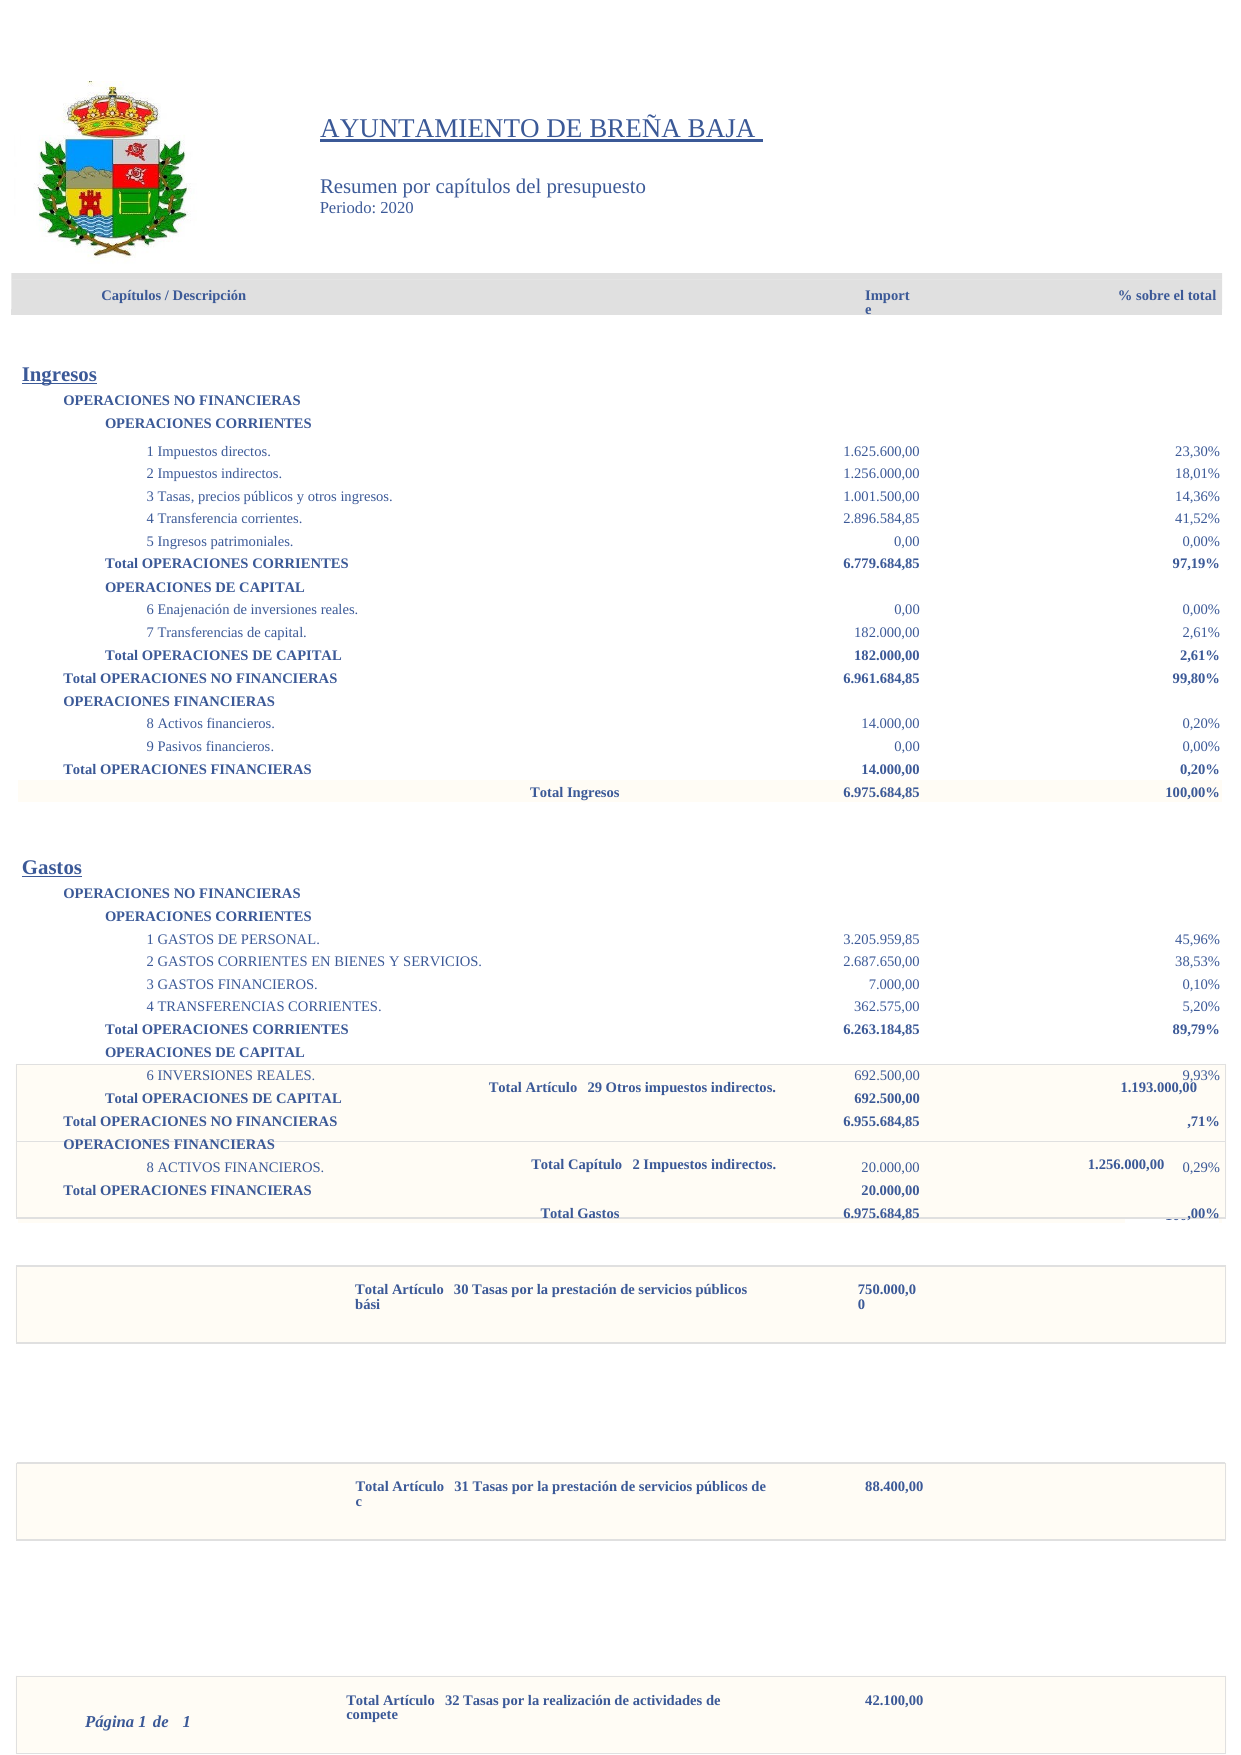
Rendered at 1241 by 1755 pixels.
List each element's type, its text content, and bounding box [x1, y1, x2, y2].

table_cell [461, 508, 731, 530]
text Página 1 de 1 [1125, 1219, 1219, 1265]
table_cell 6.975.684,85 [731, 780, 1042, 802]
table_cell 99,80% [1042, 667, 1222, 690]
table_cell [731, 1042, 1046, 1063]
table_cell 18,01% [1042, 463, 1222, 485]
table_cell Total Ingresos [461, 780, 731, 802]
table_cell [511, 974, 731, 996]
table_cell Total OPERACIONES FINANCIERAS [18, 758, 461, 779]
table_cell 0,00% [1042, 530, 1222, 553]
table_cell 0,10% [1046, 974, 1222, 996]
table_cell 362.575,00 [731, 996, 1046, 1019]
table_header [511, 905, 1222, 928]
table_cell 7.000,00 [731, 974, 1046, 996]
table_cell 2 Impuestos indirectos. [18, 463, 461, 485]
table_cell 5,20% [1046, 996, 1222, 1019]
table_cell ,00% [1046, 1219, 1125, 1223]
table_cell 14,36% [1042, 485, 1222, 508]
table_cell 4 Transferencia corrientes. [18, 508, 461, 530]
table_cell 0,00 [731, 530, 1042, 553]
table_cell 2,61% [1042, 644, 1222, 667]
table_cell [731, 576, 1042, 599]
table_cell [1046, 1042, 1222, 1063]
table_cell [461, 440, 731, 463]
table_cell OPERACIONES DE CAPITAL [18, 576, 461, 599]
table_cell Total OPERACIONES DE CAPITAL [18, 644, 461, 667]
table_header [461, 412, 1222, 440]
table_cell [461, 667, 731, 690]
table_cell 0,20% [1042, 713, 1222, 736]
table_cell 0,00 [731, 736, 1042, 758]
table_cell [461, 599, 731, 621]
table_cell 4 TRANSFERENCIAS CORRIENTES. [18, 996, 511, 1019]
table_header OPERACIONES CORRIENTES [18, 905, 511, 928]
table_cell [511, 929, 731, 951]
table_cell [461, 690, 731, 713]
table_cell 182.000,00 [731, 644, 1042, 667]
table_cell 6 Enajenación de inversiones reales. [18, 599, 461, 621]
table_cell 2 GASTOS CORRIENTES EN BIENES Y SERVICIOS. [18, 951, 511, 973]
text OPERACIONES NO FINANCIERAS [63, 885, 1241, 902]
table_cell [1042, 576, 1222, 599]
table_cell [461, 644, 731, 667]
table_cell 41,52% [1042, 508, 1222, 530]
table_header OPERACIONES CORRIENTES [18, 412, 461, 440]
table_cell 89,79% [1046, 1019, 1222, 1042]
table_cell 3 Tasas, precios públicos y otros ingresos. [18, 485, 461, 508]
table_cell [461, 758, 731, 779]
table_cell [461, 553, 731, 576]
table_cell 9 Pasivos financieros. [18, 736, 461, 758]
table_cell [511, 1019, 731, 1042]
table_cell 1 Impuestos directos. [18, 440, 461, 463]
table_cell 6.779.684,85 [731, 553, 1042, 576]
table_cell Total OPERACIONES CORRIENTES [18, 1019, 511, 1042]
table_cell 1 GASTOS DE PERSONAL. [18, 929, 511, 951]
table_cell [461, 485, 731, 508]
text 100 [1132, 1219, 1219, 1223]
table_cell 3 GASTOS FINANCIEROS. [18, 974, 511, 996]
table_cell Total OPERACIONES NO FINANCIERAS [18, 667, 461, 690]
table_cell Total Gastos [511, 1219, 731, 1223]
table_cell 8 Activos financieros. [18, 713, 461, 736]
table_cell 6.263.184,85 [731, 1019, 1046, 1042]
table_cell 0,00% [1042, 599, 1222, 621]
table_cell 14.000,00 [731, 713, 1042, 736]
text Ingresos [22, 362, 1241, 386]
table_cell 1.256.000,00 [731, 463, 1042, 485]
table_cell OPERACIONES FINANCIERAS [18, 690, 461, 713]
table_cell 38,53% [1046, 951, 1222, 973]
text Gastos [22, 855, 1241, 879]
table_cell [511, 1042, 731, 1063]
table_cell OPERACIONES DE CAPITAL [18, 1042, 511, 1063]
table_cell 23,30% [1042, 440, 1222, 463]
table_cell [461, 463, 731, 485]
table_cell 7 Transferencias de capital. [18, 621, 461, 644]
table_cell Total OPERACIONES CORRIENTES [18, 553, 461, 576]
table_cell [511, 951, 731, 973]
table_cell 1.625.600,00 [731, 440, 1042, 463]
table_cell [461, 621, 731, 644]
table_cell [18, 1219, 511, 1223]
table_cell 6.961.684,85 [731, 667, 1042, 690]
table_cell 2.896.584,85 [731, 508, 1042, 530]
table_cell 14.000,00 [731, 758, 1042, 779]
table_cell 2.687.650,00 [731, 951, 1046, 973]
table_cell 182.000,00 [731, 621, 1042, 644]
table_cell 3.205.959,85 [731, 929, 1046, 951]
text Página 1 de 1 [1125, 1541, 1219, 1675]
table_cell 5 Ingresos patrimoniales. [18, 530, 461, 553]
table_cell [461, 530, 731, 553]
table_cell 1.001.500,00 [731, 485, 1042, 508]
table_cell [511, 996, 731, 1019]
table_cell 2,61% [1042, 621, 1222, 644]
text OPERACIONES NO FINANCIERAS [63, 392, 1241, 408]
table_cell [1042, 690, 1222, 713]
text Página 1 de 1 [1227, 1712, 1241, 1731]
text Página 1 de 1 [1125, 1344, 1219, 1462]
table_cell 45,96% [1046, 929, 1222, 951]
table_cell 0,00% [1042, 736, 1222, 758]
table_cell 0,20% [1042, 758, 1222, 779]
table_cell [731, 690, 1042, 713]
table_cell 0,00 [731, 599, 1042, 621]
table_cell [461, 713, 731, 736]
table_cell [461, 576, 731, 599]
table_cell 97,19% [1042, 553, 1222, 576]
table_cell [461, 736, 731, 758]
table_cell [18, 780, 461, 802]
table_cell 100,00% [1042, 780, 1222, 802]
table_cell 6.975.684,85 [731, 1219, 1046, 1223]
